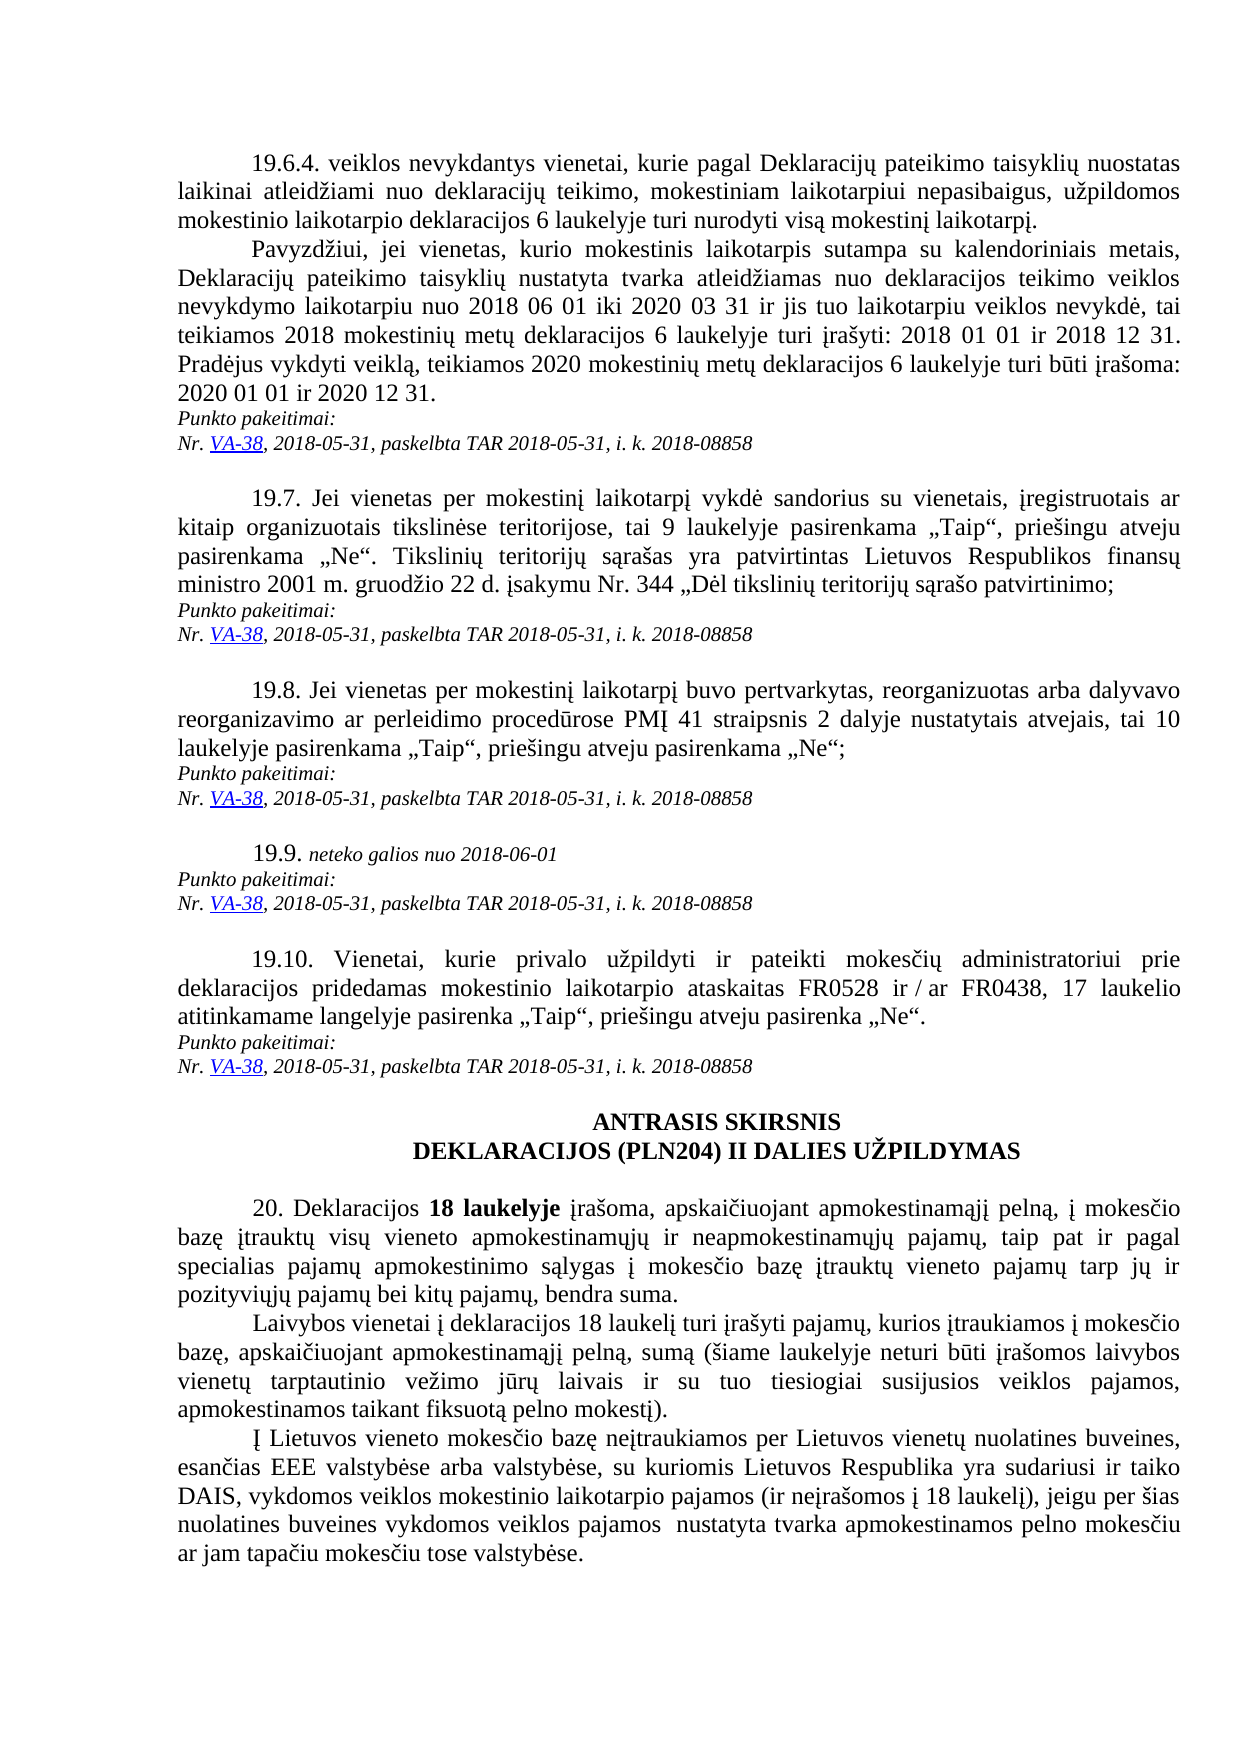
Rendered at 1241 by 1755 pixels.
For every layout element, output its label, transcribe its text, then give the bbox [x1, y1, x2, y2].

text Nr. VA-38, 2018-05-31, paskelbta TAR 2018-05-31, i. k. 2018-08858 [177, 622, 1181, 646]
text 19.10. Vienetai, kurie privalo užpildyti ir pateikti mokesčių administratoriui prie deklaracijos pridedamas mokestinio laikotarpio ataskaitas FR0528 ir / ar FR0438, 17 laukelio atitinkamame langelyje pasirenka „Taip“, priešingu atveju pasirenka „Ne“. [177, 944, 1181, 1030]
text Nr. VA-38, 2018-05-31, paskelbta TAR 2018-05-31, i. k. 2018-08858 [177, 891, 1181, 915]
text 19.7. Jei vienetas per mokestinį laikotarpį vykdė sandorius su vienetais, įregistruotais ar kitaip organizuotais tikslinėse teritorijose, tai 9 laukelyje pasirenkama „Taip“, priešingu atveju pasirenkama „Ne“. Tikslinių teritorijų sąrašas yra patvirtintas Lietuvos Respublikos finansų ministro 2001 m. gruodžio 22 d. įsakymu Nr. 344 „Dėl tikslinių teritorijų sąrašo patvirtinimo; [177, 483, 1181, 598]
text 19.8. Jei vienetas per mokestinį laikotarpį buvo pertvarkytas, reorganizuotas arba dalyvavo reorganizavimo ar perleidimo procedūrose PMĮ 41 straipsnis 2 dalyje nustatytais atvejais, tai 10 laukelyje pasirenkama „Taip“, priešingu atveju pasirenkama „Ne“; [177, 675, 1181, 761]
text Punkto pakeitimai: [177, 1030, 1181, 1054]
text Laivybos vienetai į deklaracijos 18 laukelį turi įrašyti pajamų, kurios įtraukiamos į mokesčio bazę, apskaičiuojant apmokestinamąjį pelną, sumą (šiame laukelyje neturi būti įrašomos laivybos vienetų tarptautinio vežimo jūrų laivais ir su tuo tiesiogiai susijusios veiklos pajamos, apmokestinamos taikant fiksuotą pelno mokestį). [177, 1308, 1181, 1423]
text ANTRASIS SKIRSNIS [177, 1107, 1181, 1136]
text Į Lietuvos vieneto mokesčio bazę neįtraukiamos per Lietuvos vienetų nuolatines buveines, esančias EEE valstybėse arba valstybėse, su kuriomis Lietuvos Respublika yra sudariusi ir taiko DAIS, vykdomos veiklos mokestinio laikotarpio pajamos (ir neįrašomos į 18 laukelį), jeigu per šias nuolatines buveines vykdomos veiklos pajamos nustatyta tvarka apmokestinamos pelno mokesčiu ar jam tapačiu mokesčiu tose valstybėse. [177, 1423, 1181, 1567]
text 20. Deklaracijos 18 laukelyje įrašoma, apskaičiuojant apmokestinamąjį pelną, į mokesčio bazę įtrauktų visų vieneto apmokestinamųjų ir neapmokestinamųjų pajamų, taip pat ir pagal specialias pajamų apmokestinimo sąlygas į mokesčio bazę įtrauktų vieneto pajamų tarp jų ir pozityviųjų pajamų bei kitų pajamų, bendra suma. [177, 1193, 1181, 1308]
text Punkto pakeitimai: [177, 598, 1181, 622]
text Nr. VA-38, 2018-05-31, paskelbta TAR 2018-05-31, i. k. 2018-08858 [177, 1054, 1181, 1078]
text 19.6.4. veiklos nevykdantys vienetai, kurie pagal Deklaracijų pateikimo taisyklių nuostatas laikinai atleidžiami nuo deklaracijų teikimo, mokestiniam laikotarpiui nepasibaigus, užpildomos mokestinio laikotarpio deklaracijos 6 laukelyje turi nurodyti visą mokestinį laikotarpį. [177, 148, 1181, 234]
text 19.9. neteko galios nuo 2018-06-01 [177, 838, 1181, 867]
text Nr. VA-38, 2018-05-31, paskelbta TAR 2018-05-31, i. k. 2018-08858 [177, 430, 1181, 454]
text Punkto pakeitimai: [177, 761, 1181, 785]
text Punkto pakeitimai: [177, 406, 1181, 430]
text Punkto pakeitimai: [177, 867, 1181, 891]
text DEKLARACIJOS (PLN204) II DALIES UŽPILDYMAS [177, 1136, 1181, 1164]
text Nr. VA-38, 2018-05-31, paskelbta TAR 2018-05-31, i. k. 2018-08858 [177, 785, 1181, 809]
text Pavyzdžiui, jei vienetas, kurio mokestinis laikotarpis sutampa su kalendoriniais metais, Deklaracijų pateikimo taisyklių nustatyta tvarka atleidžiamas nuo deklaracijos teikimo veiklos nevykdymo laikotarpiu nuo 2018 06 01 iki 2020 03 31 ir jis tuo laikotarpiu veiklos nevykdė, tai teikiamos 2018 mokestinių metų deklaracijos 6 laukelyje turi įrašyti: 2018 01 01 ir 2018 12 31. Pradėjus vykdyti veiklą, teikiamos 2020 mokestinių metų deklaracijos 6 laukelyje turi būti įrašoma: 2020 01 01 ir 2020 12 31. [177, 234, 1181, 406]
